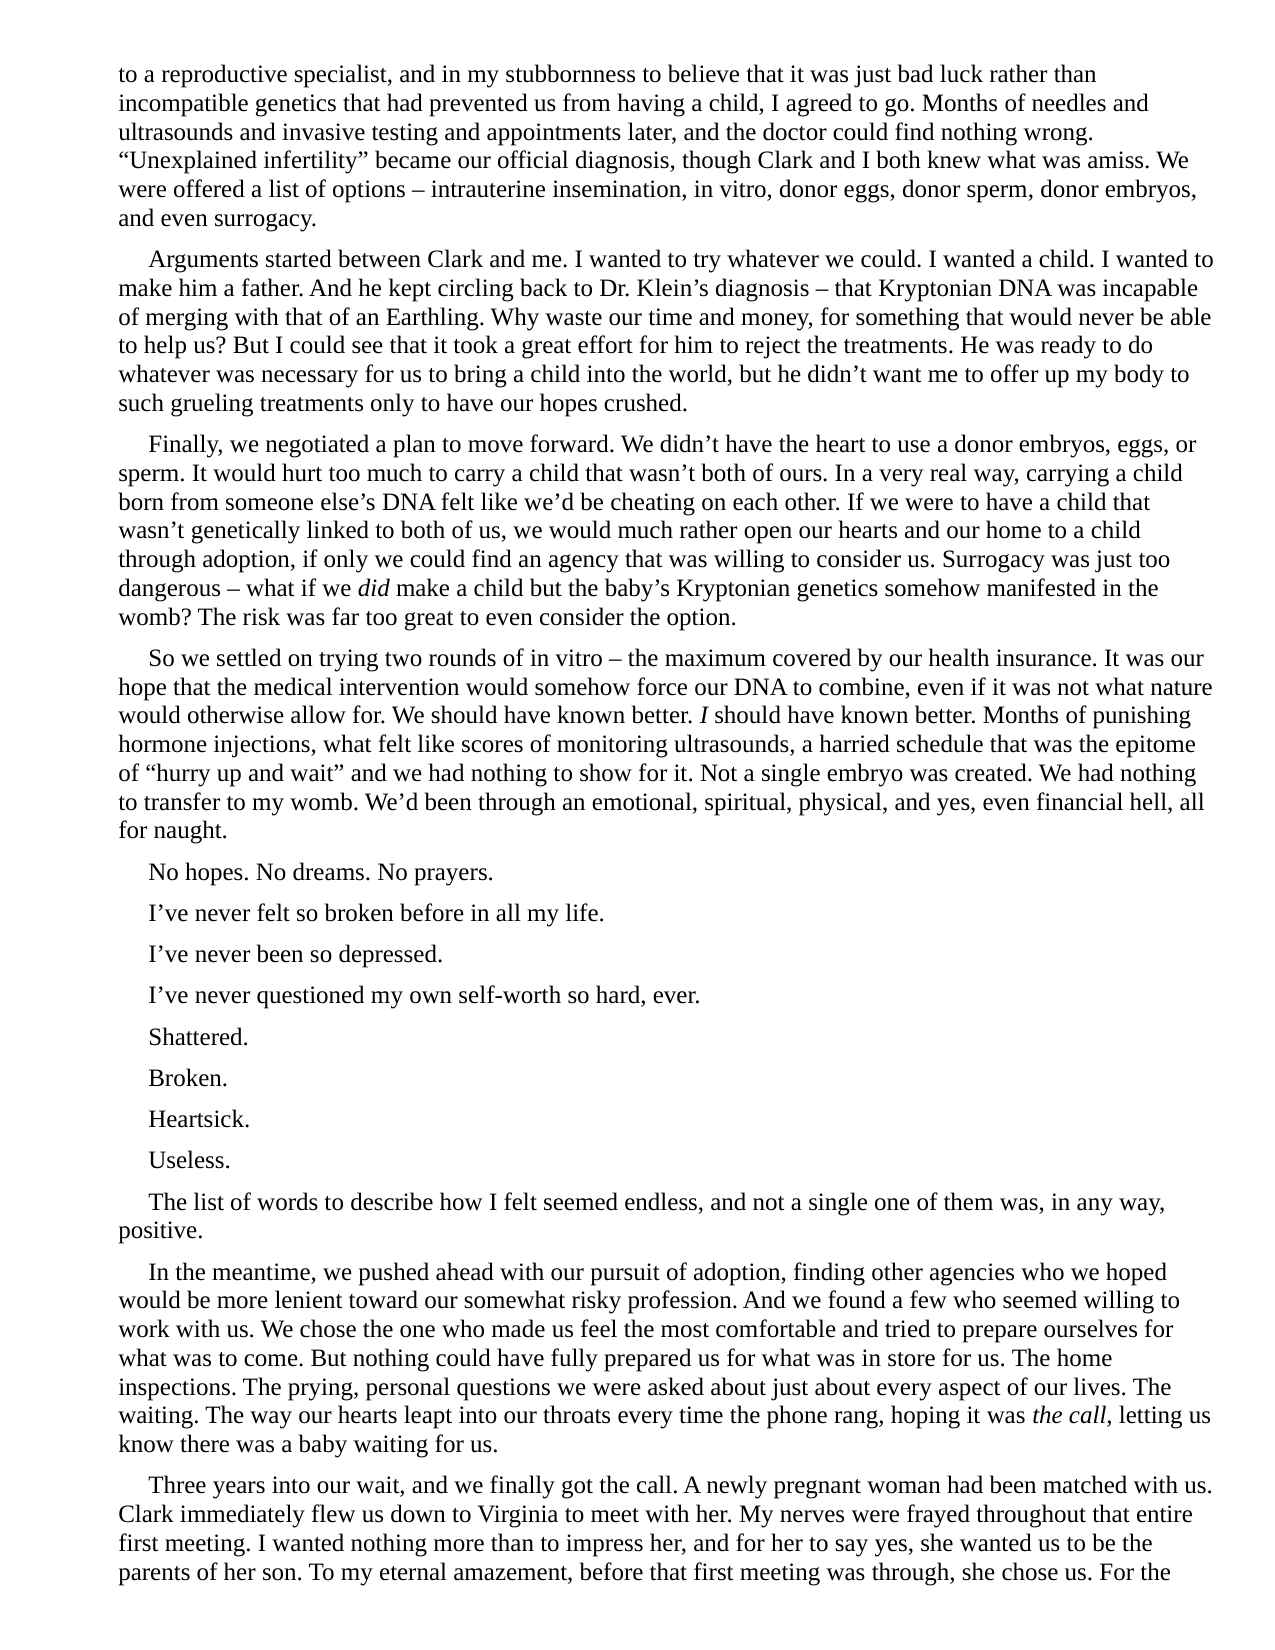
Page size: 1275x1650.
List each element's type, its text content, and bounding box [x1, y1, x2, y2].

text Shattered. [118, 1022, 1216, 1050]
text Three years into our wait, and we finally got the call. A newly pregnant woman had been matched with us. Clark immediately flew us down to Virginia to meet with her. My nerves were frayed throughout that entire first meeting. I wanted nothing more than to impress her, and for her to say yes, she wanted us to be the parents of her son. To my eternal amazement, before that first meeting was through, she chose us. For the [118, 1470, 1216, 1585]
text I’ve never felt so broken before in all my life. [118, 898, 1216, 927]
text Heartsick. [118, 1104, 1216, 1133]
text Finally, we negotiated a plan to move forward. We didn’t have the heart to use a donor embryos, eggs, or sperm. It would hurt too much to carry a child that wasn’t both of ours. In a very real way, carrying a child born from someone else’s DNA felt like we’d be cheating on each other. If we were to have a child that wasn’t genetically linked to both of us, we would much rather open our hearts and our home to a child through adoption, if only we could find an agency that was willing to consider us. Surrogacy was just too dangerous – what if we did make a child but the baby’s Kryptonian genetics somehow manifested in the womb? The risk was far too great to even consider the option. [118, 429, 1216, 630]
text I’ve never been so depressed. [118, 939, 1216, 968]
text Broken. [118, 1063, 1216, 1092]
text Useless. [118, 1145, 1216, 1174]
text In the meantime, we pushed ahead with our pursuit of adoption, finding other agencies who we hoped would be more lenient toward our somewhat risky profession. And we found a few who seemed willing to work with us. We chose the one who made us feel the most comfortable and tried to prepare ourselves for what was to come. But nothing could have fully prepared us for what was in store for us. The home inspections. The prying, personal questions we were asked about just about every aspect of our lives. The waiting. The way our hearts leapt into our throats every time the phone rang, hoping it was the call, letting us know there was a baby waiting for us. [118, 1257, 1216, 1458]
text I’ve never questioned my own self-worth so hard, ever. [118, 980, 1216, 1009]
text to a reproductive specialist, and in my stubbornness to believe that it was just bad luck rather than incompatible genetics that had prevented us from having a child, I agreed to go. Months of needles and ultrasounds and invasive testing and appointments later, and the doctor could find nothing wrong. “Unexplained infertility” became our official diagnosis, though Clark and I both knew what was amiss. We were offered a list of options – intrauterine insemination, in vitro, donor eggs, donor sperm, donor embryos, and even surrogacy. [118, 59, 1216, 232]
text No hopes. No dreams. No prayers. [118, 857, 1216, 885]
text The list of words to describe how I felt seemed endless, and not a single one of them was, in any way, positive. [118, 1187, 1216, 1244]
text So we settled on trying two rounds of in vitro – the maximum covered by our health insurance. It was our hope that the medical intervention would somehow force our DNA to combine, even if it was not what nature would otherwise allow for. We should have known better. I should have known better. Months of punishing hormone injections, what felt like scores of monitoring ultrasounds, a harried schedule that was the epitome of “hurry up and wait” and we had nothing to show for it. Not a single embryo was created. We had nothing to transfer to my womb. We’d been through an emotional, spiritual, physical, and yes, even financial hell, all for naught. [118, 643, 1216, 844]
text Arguments started between Clark and me. I wanted to try whatever we could. I wanted a child. I wanted to make him a father. And he kept circling back to Dr. Klein’s diagnosis – that Kryptonian DNA was incapable of merging with that of an Earthling. Why waste our time and money, for something that would never be able to help us? But I could see that it took a great effort for him to reject the treatments. He was ready to do whatever was necessary for us to bring a child into the world, but he didn’t want me to offer up my body to such grueling treatments only to have our hopes crushed. [118, 244, 1216, 417]
